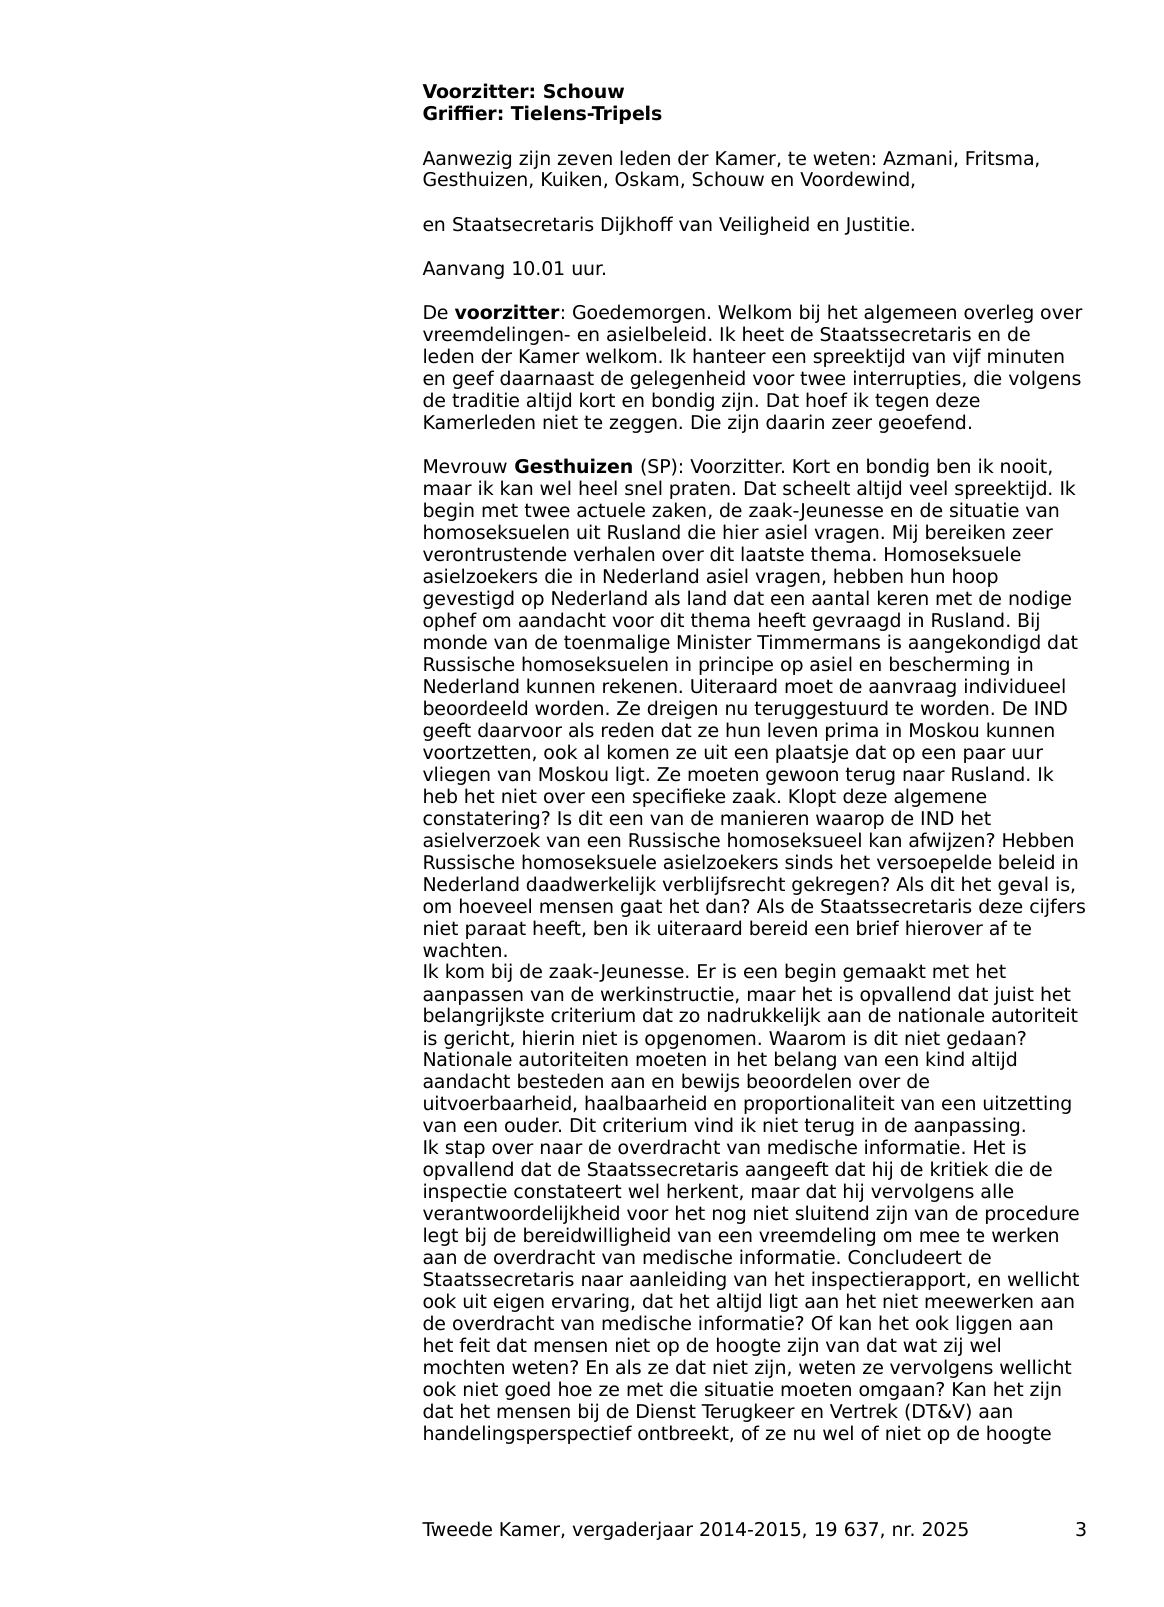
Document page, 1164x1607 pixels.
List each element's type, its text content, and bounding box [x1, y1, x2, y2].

text Aanwezig zijn zeven leden der Kamer, te weten: Azmani, Fritsma, Gesthuizen, Kuiken, Oskam, Schouw en Voordewind, [422, 147, 1087, 191]
text Aanvang 10.01 uur. [422, 258, 1087, 280]
text De voorzitter: Goedemorgen. Welkom bij het algemeen overleg over vreemdelingen- en asielbeleid. Ik heet de Staatssecretaris en de leden der Kamer welkom. Ik hanteer een spreektijd van vijf minuten en geef daarnaast de gelegenheid voor twee interrupties, die volgens de traditie altijd kort en bondig zijn. Dat hoef ik tegen deze Kamerleden niet te zeggen. Die zijn daarin zeer geoefend. [422, 302, 1087, 434]
text Mevrouw Gesthuizen (SP): Voorzitter. Kort en bondig ben ik nooit, maar ik kan wel heel snel praten. Dat scheelt altijd veel spreektijd. Ik begin met twee actuele zaken, de zaak-Jeunesse en de situatie van homoseksuelen uit Rusland die hier asiel vragen. Mij bereiken zeer verontrustende verhalen over dit laatste thema. Homoseksuele asielzoekers die in Nederland asiel vragen, hebben hun hoop gevestigd op Nederland als land dat een aantal keren met de nodige ophef om aandacht voor dit thema heeft gevraagd in Rusland. Bij monde van de toenmalige Minister Timmermans is aangekondigd dat Russische homoseksuelen in principe op asiel en bescherming in Nederland kunnen rekenen. Uiteraard moet de aanvraag individueel beoordeeld worden. Ze dreigen nu teruggestuurd te worden. De IND geeft daarvoor als reden dat ze hun leven prima in Moskou kunnen voortzetten, ook al komen ze uit een plaatsje dat op een paar uur vliegen van Moskou ligt. Ze moeten gewoon terug naar Rusland. Ik heb het niet over een specifieke zaak. Klopt deze algemene constatering? Is dit een van de manieren waarop de IND het asielverzoek van een Russische homoseksueel kan afwijzen? Hebben Russische homoseksuele asielzoekers sinds het versoepelde beleid in Nederland daadwerkelijk verblijfsrecht gekregen? Als dit het geval is, om hoeveel mensen gaat het dan? Als de Staatssecretaris deze cijfers niet paraat heeft, ben ik uiteraard bereid een brief hierover af te wachten. [422, 456, 1087, 961]
text Voorzitter: Schouw [422, 81, 1087, 103]
text Ik stap over naar de overdracht van medische informatie. Het is opvallend dat de Staatssecretaris aangeeft dat hij de kritiek die de inspectie constateert wel herkent, maar dat hij vervolgens alle verantwoordelijkheid voor het nog niet sluitend zijn van de procedure legt bij de bereidwilligheid van een vreemdeling om mee te werken aan de overdracht van medische informatie. Concludeert de Staatssecretaris naar aanleiding van het inspectierapport, en wellicht ook uit eigen ervaring, dat het altijd ligt aan het niet meewerken aan de overdracht van medische informatie? Of kan het ook liggen aan het feit dat mensen niet op de hoogte zijn van dat wat zij wel mochten weten? En als ze dat niet zijn, weten ze vervolgens wellicht ook niet goed hoe ze met die situatie moeten omgaan? Kan het zijn dat het mensen bij de Dienst Terugkeer en Vertrek (DT&V) aan handelingsperspectief ontbreekt, of ze nu wel of niet op de hoogte [422, 1137, 1087, 1445]
text Griffier: Tielens-Tripels [422, 103, 1087, 125]
text Ik kom bij de zaak-Jeunesse. Er is een begin gemaakt met het aanpassen van de werkinstructie, maar het is opvallend dat juist het belangrijkste criterium dat zo nadrukkelijk aan de nationale autoriteit is gericht, hierin niet is opgenomen. Waarom is dit niet gedaan? Nationale autoriteiten moeten in het belang van een kind altijd aandacht besteden aan en bewijs beoordelen over de uitvoerbaarheid, haalbaarheid en proportionaliteit van een uitzetting van een ouder. Dit criterium vind ik niet terug in de aanpassing. [422, 961, 1087, 1137]
text en Staatsecretaris Dijkhoff van Veiligheid en Justitie. [422, 213, 1087, 236]
